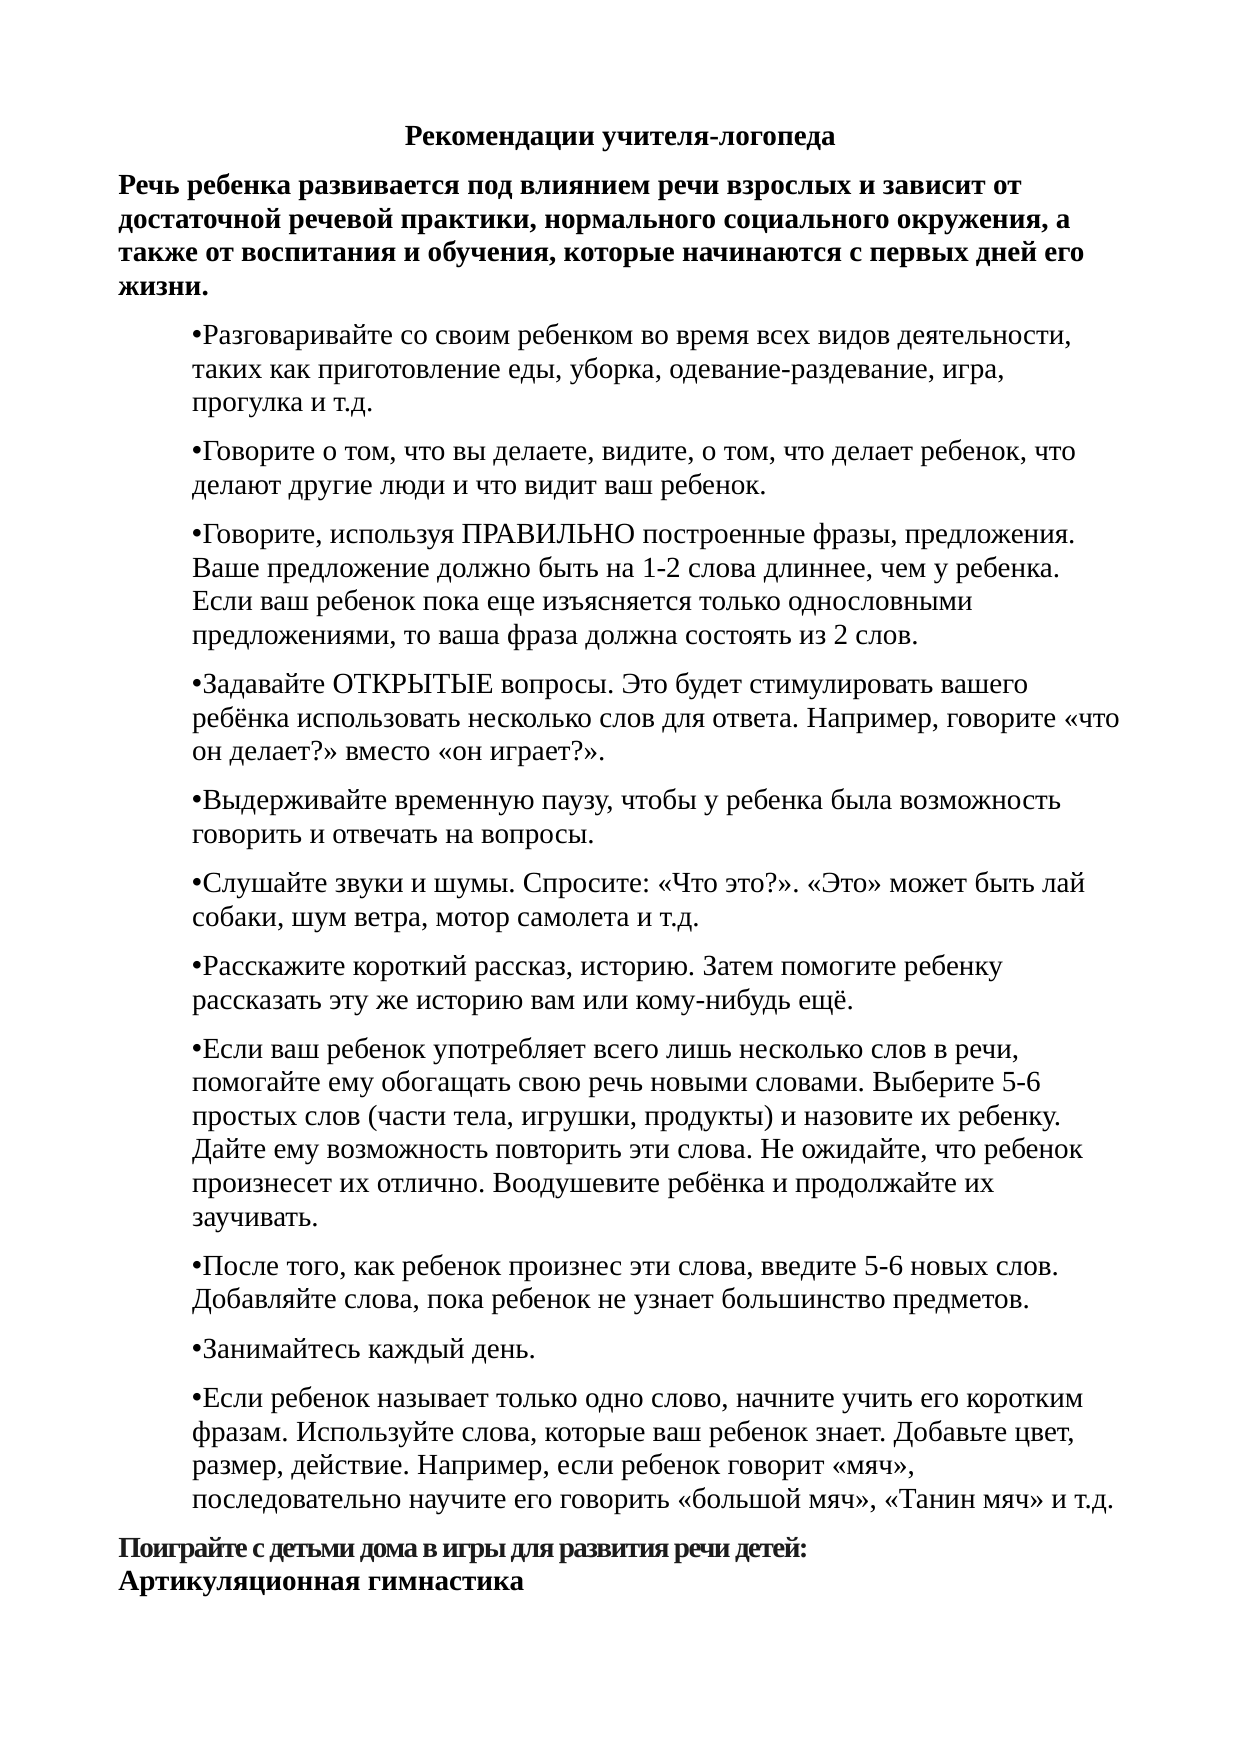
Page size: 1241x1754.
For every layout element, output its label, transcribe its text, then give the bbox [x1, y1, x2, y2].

text Речь ребенка развивается под влиянием речи взрослых и зависит от достаточной речевой практики, нормального социального окружения, а также от воспитания и обучения, которые начинаются с первых дней его жизни. [118, 167, 1122, 301]
text Артикуляционная гимнастика [118, 1563, 1122, 1597]
list Говорите, используя ПРАВИЛЬНО построенные фразы, предложения. Ваше предложение должно быть на 1-2 слова длиннее, чем у ребенка. Если ваш ребенок пока еще изъясняется только однословными предложениями, то ваша фраза должна состоять из 2 слов. [118, 516, 1122, 651]
list Расскажите короткий рассказ, историю. Затем помогите ребенку рассказать эту же историю вам или кому-нибудь ещë. [118, 948, 1122, 1015]
list Разговаривайте со своим ребенком во время всех видов деятельности, таких как приготовление еды, уборка, одевание-раздевание, игра, прогулка и т.д. [118, 317, 1122, 418]
list Если ваш ребенок употребляет всего лишь несколько слов в речи, помогайте ему обогащать свою речь новыми словами. Выберите 5-6 простых слов (части тела, игрушки, продукты) и назовите их ребенку. Дайте ему возможность повторить эти слова. Не ожидайте, что ребенок произнесет их отлично. Воодушевите ребëнка и продолжайте их заучивать. [118, 1031, 1122, 1232]
list Задавайте ОТКРЫТЫЕ вопросы. Это будет стимулировать вашего ребëнка использовать несколько слов для ответа. Например, говорите «что он делает?» вместо «он играет?». [118, 666, 1122, 767]
list После того, как ребенок произнес эти слова, введите 5-6 новых слов. Добавляйте слова, пока ребенок не узнает большинство предметов. [118, 1248, 1122, 1315]
list Занимайтесь каждый день. [118, 1331, 1122, 1364]
text Рекомендации учителя-логопеда [118, 118, 1122, 152]
list Выдерживайте временную паузу, чтобы у ребенка была возможность говорить и отвечать на вопросы. [118, 782, 1122, 850]
list Слушайте звуки и шумы. Спросите: «Что это?». «Это» может быть лай собаки, шум ветра, мотор самолета и т.д. [118, 865, 1122, 932]
list Если ребенок называет только одно слово, начните учить его коротким фразам. Используйте слова, которые ваш ребенок знает. Добавьте цвет, размер, действие. Например, если ребенок говорит «мяч», последовательно научите его говорить «большой мяч», «Танин мяч» и т.д. [118, 1380, 1122, 1514]
subtitle Поиграйте с детьми дома в игры для развития речи детей: [118, 1530, 1122, 1563]
list Говорите о том, что вы делаете, видите, о том, что делает ребенок, что делают другие люди и что видит ваш ребенок. [118, 433, 1122, 501]
